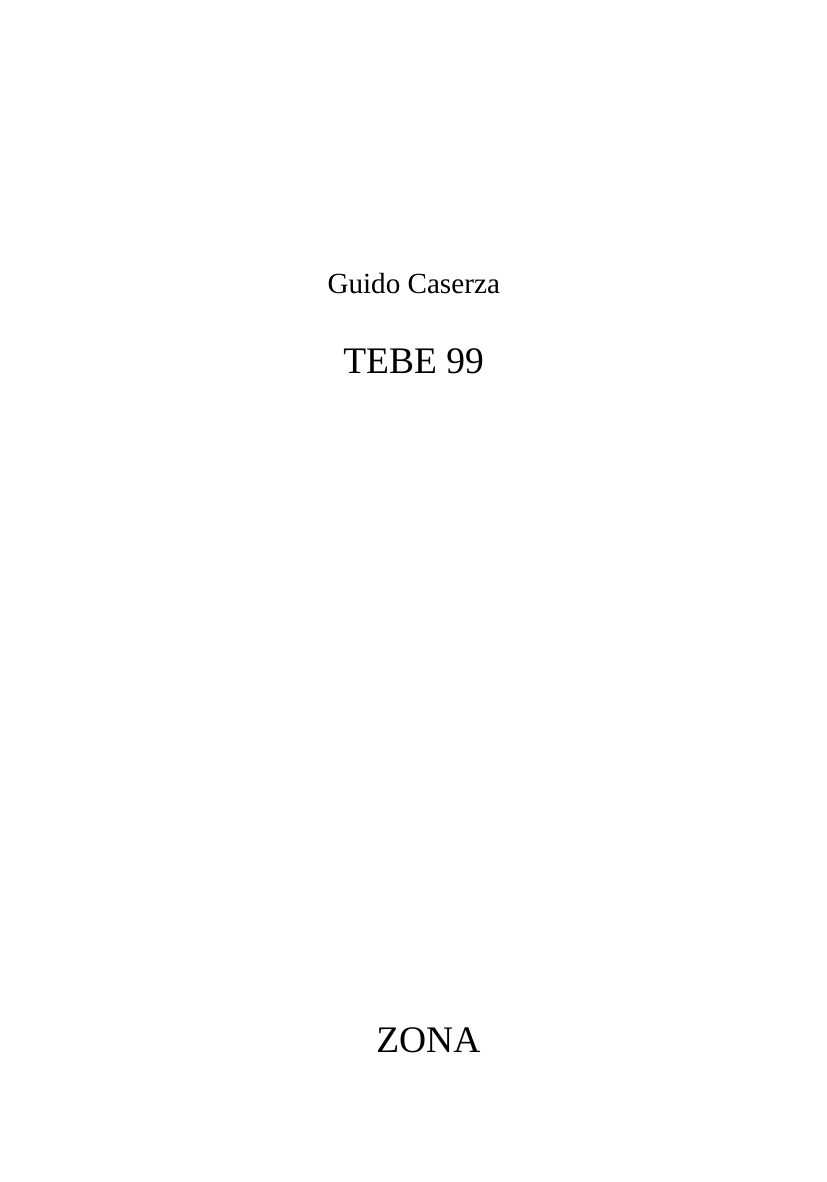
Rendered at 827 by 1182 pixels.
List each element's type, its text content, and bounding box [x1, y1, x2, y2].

text ZONA [88, 1018, 738, 1061]
text TEBE 99 [88, 338, 738, 381]
text Guido Caserza [88, 266, 738, 299]
